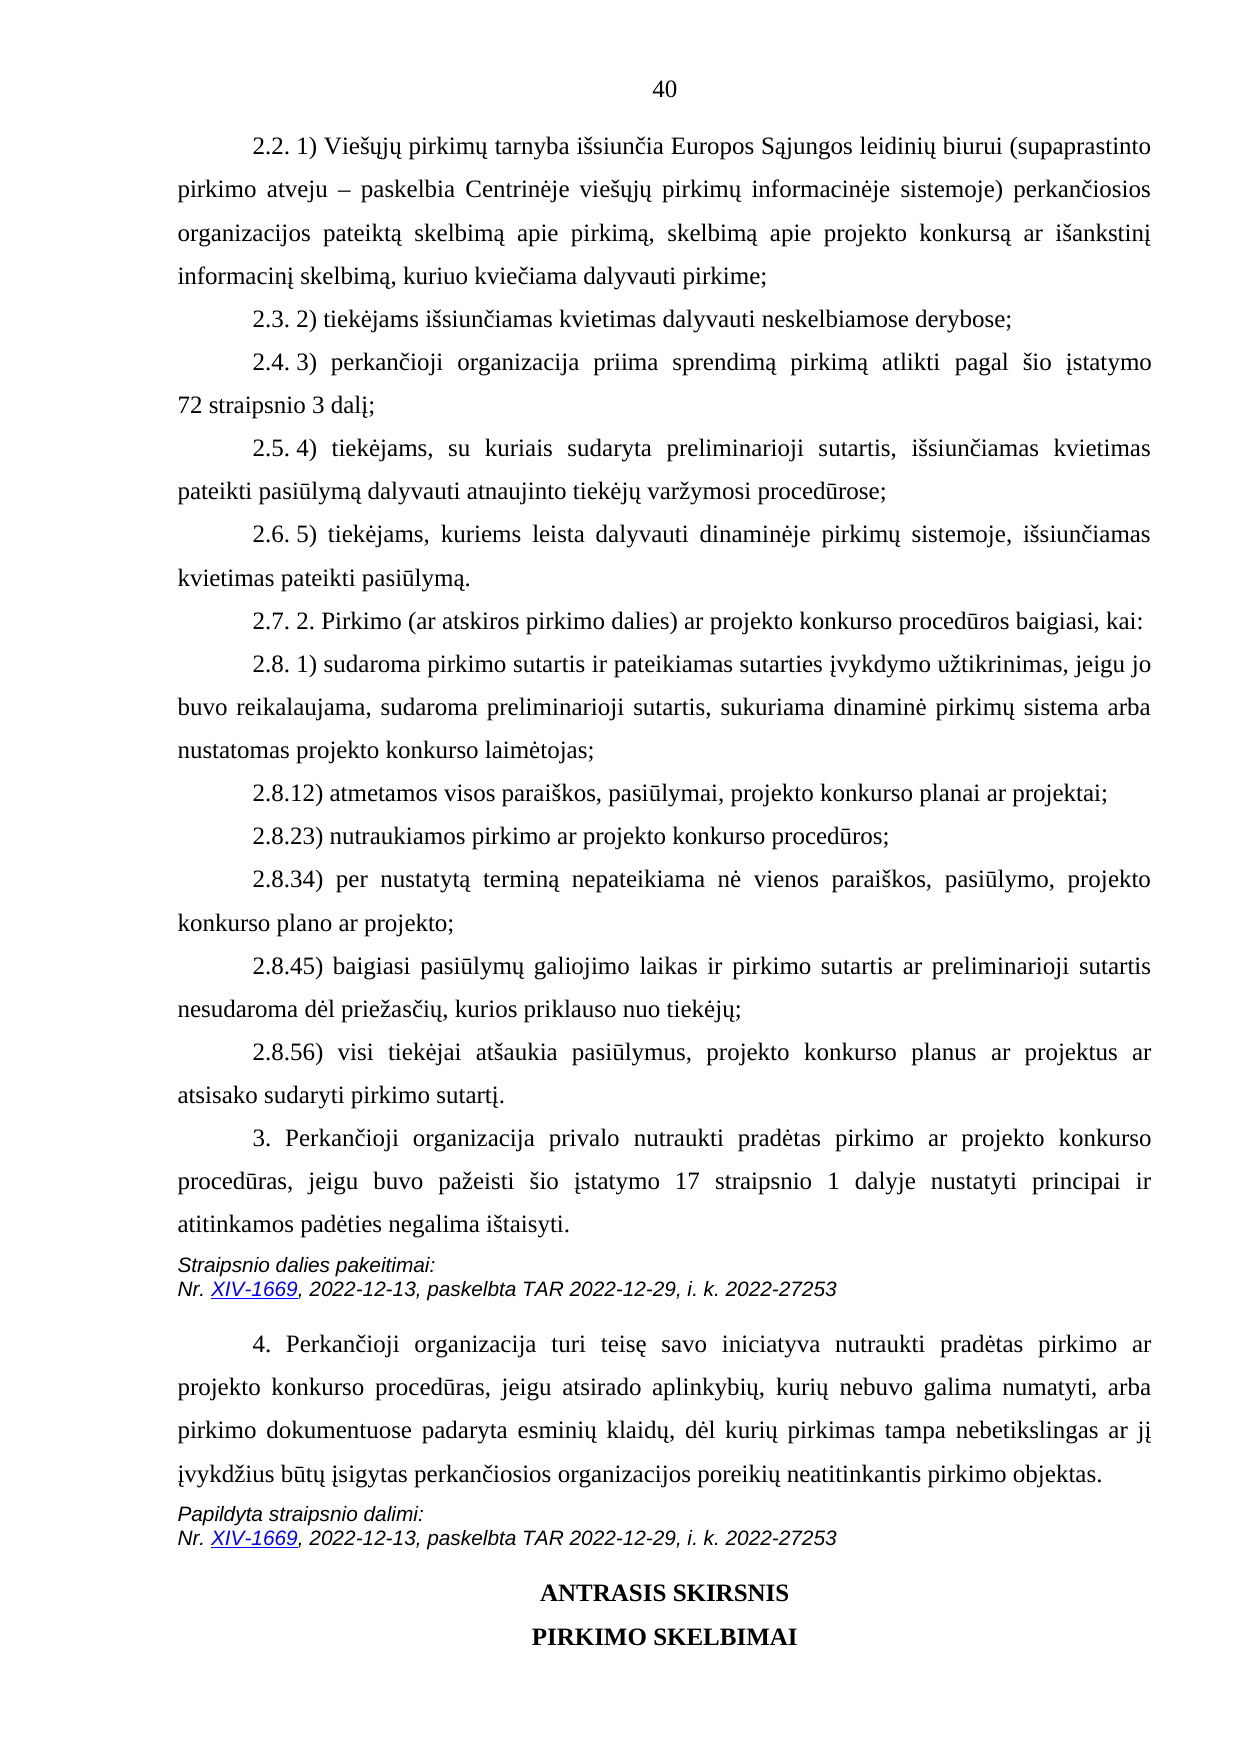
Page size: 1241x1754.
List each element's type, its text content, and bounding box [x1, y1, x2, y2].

text Nr. XIV-1669, 2022-12-13, paskelbta TAR 2022-12-29, i. k. 2022-27253 [177, 1277, 1152, 1301]
text 4. Perkančioji organizacija turi teisę savo iniciatyva nutraukti pradėtas pirkimo ar projekto konkurso procedūras, jeigu atsirado aplinkybių, kurių nebuvo galima numatyti, arba pirkimo dokumentuose padaryta esminių klaidų, dėl kurių pirkimas tampa nebetikslingas ar jį įvykdžius būtų įsigytas perkančiosios organizacijos poreikių neatitinkantis pirkimo objektas. [177, 1329, 1152, 1487]
text Papildyta straipsnio dalimi: [177, 1502, 1152, 1526]
subtitle 4) per nustatytą terminą nepateikiama nė vienos paraiškos, pasiūlymo, projekto konkurso plano ar projekto; [177, 864, 1152, 936]
subtitle 1) Viešųjų pirkimų tarnyba išsiunčia Europos Sąjungos leidinių biurui (supaprastinto pirkimo atveju – paskelbia Centrinėje viešųjų pirkimų informacinėje sistemoje) perkančiosios organizacijos pateiktą skelbimą apie pirkimą, skelbimą apie projekto konkursą ar išankstinį informacinį skelbimą, kuriuo kviečiama dalyvauti pirkime; [177, 131, 1152, 289]
subtitle 2. Pirkimo (ar atskiros pirkimo dalies) ar projekto konkurso procedūros baigiasi, kai: [177, 606, 1152, 634]
subtitle 3) nutraukiamos pirkimo ar projekto konkurso procedūros; [177, 821, 1152, 850]
subtitle 3) perkančioji organizacija priima sprendimą pirkimą atlikti pagal šio įstatymo 72 straipsnio 3 dalį; [177, 347, 1152, 419]
text ANTRASIS SKIRSNIS [177, 1578, 1152, 1607]
subtitle 2) tiekėjams išsiunčiamas kvietimas dalyvauti neskelbiamose derybose; [177, 304, 1152, 333]
subtitle 1) sudaroma pirkimo sutartis ir pateikiamas sutarties įvykdymo užtikrinimas, jeigu jo buvo reikalaujama, sudaroma preliminarioji sutartis, sukuriama dinaminė pirkimų sistema arba nustatomas projekto konkurso laimėtojas; [177, 649, 1152, 764]
text Straipsnio dalies pakeitimai: [177, 1253, 1152, 1277]
text PIRKIMO SKELBIMAI [177, 1622, 1152, 1650]
subtitle 5) baigiasi pasiūlymų galiojimo laikas ir pirkimo sutartis ar preliminarioji sutartis nesudaroma dėl priežasčių, kurios priklauso nuo tiekėjų; [177, 951, 1152, 1023]
subtitle 6) visi tiekėjai atšaukia pasiūlymus, projekto konkurso planus ar projektus ar atsisako sudaryti pirkimo sutartį. [177, 1037, 1152, 1109]
subtitle 4) tiekėjams, su kuriais sudaryta preliminarioji sutartis, išsiunčiamas kvietimas pateikti pasiūlymą dalyvauti atnaujinto tiekėjų varžymosi procedūrose; [177, 433, 1152, 505]
text Nr. XIV-1669, 2022-12-13, paskelbta TAR 2022-12-29, i. k. 2022-27253 [177, 1526, 1152, 1550]
subtitle 2) atmetamos visos paraiškos, pasiūlymai, projekto konkurso planai ar projektai; [177, 778, 1152, 807]
subtitle 5) tiekėjams, kuriems leista dalyvauti dinaminėje pirkimų sistemoje, išsiunčiamas kvietimas pateikti pasiūlymą. [177, 519, 1152, 591]
text 3. Perkančioji organizacija privalo nutraukti pradėtas pirkimo ar projekto konkurso procedūras, jeigu buvo pažeisti šio įstatymo 17 straipsnio 1 dalyje nustatyti principai ir atitinkamos padėties negalima ištaisyti. [177, 1123, 1152, 1238]
